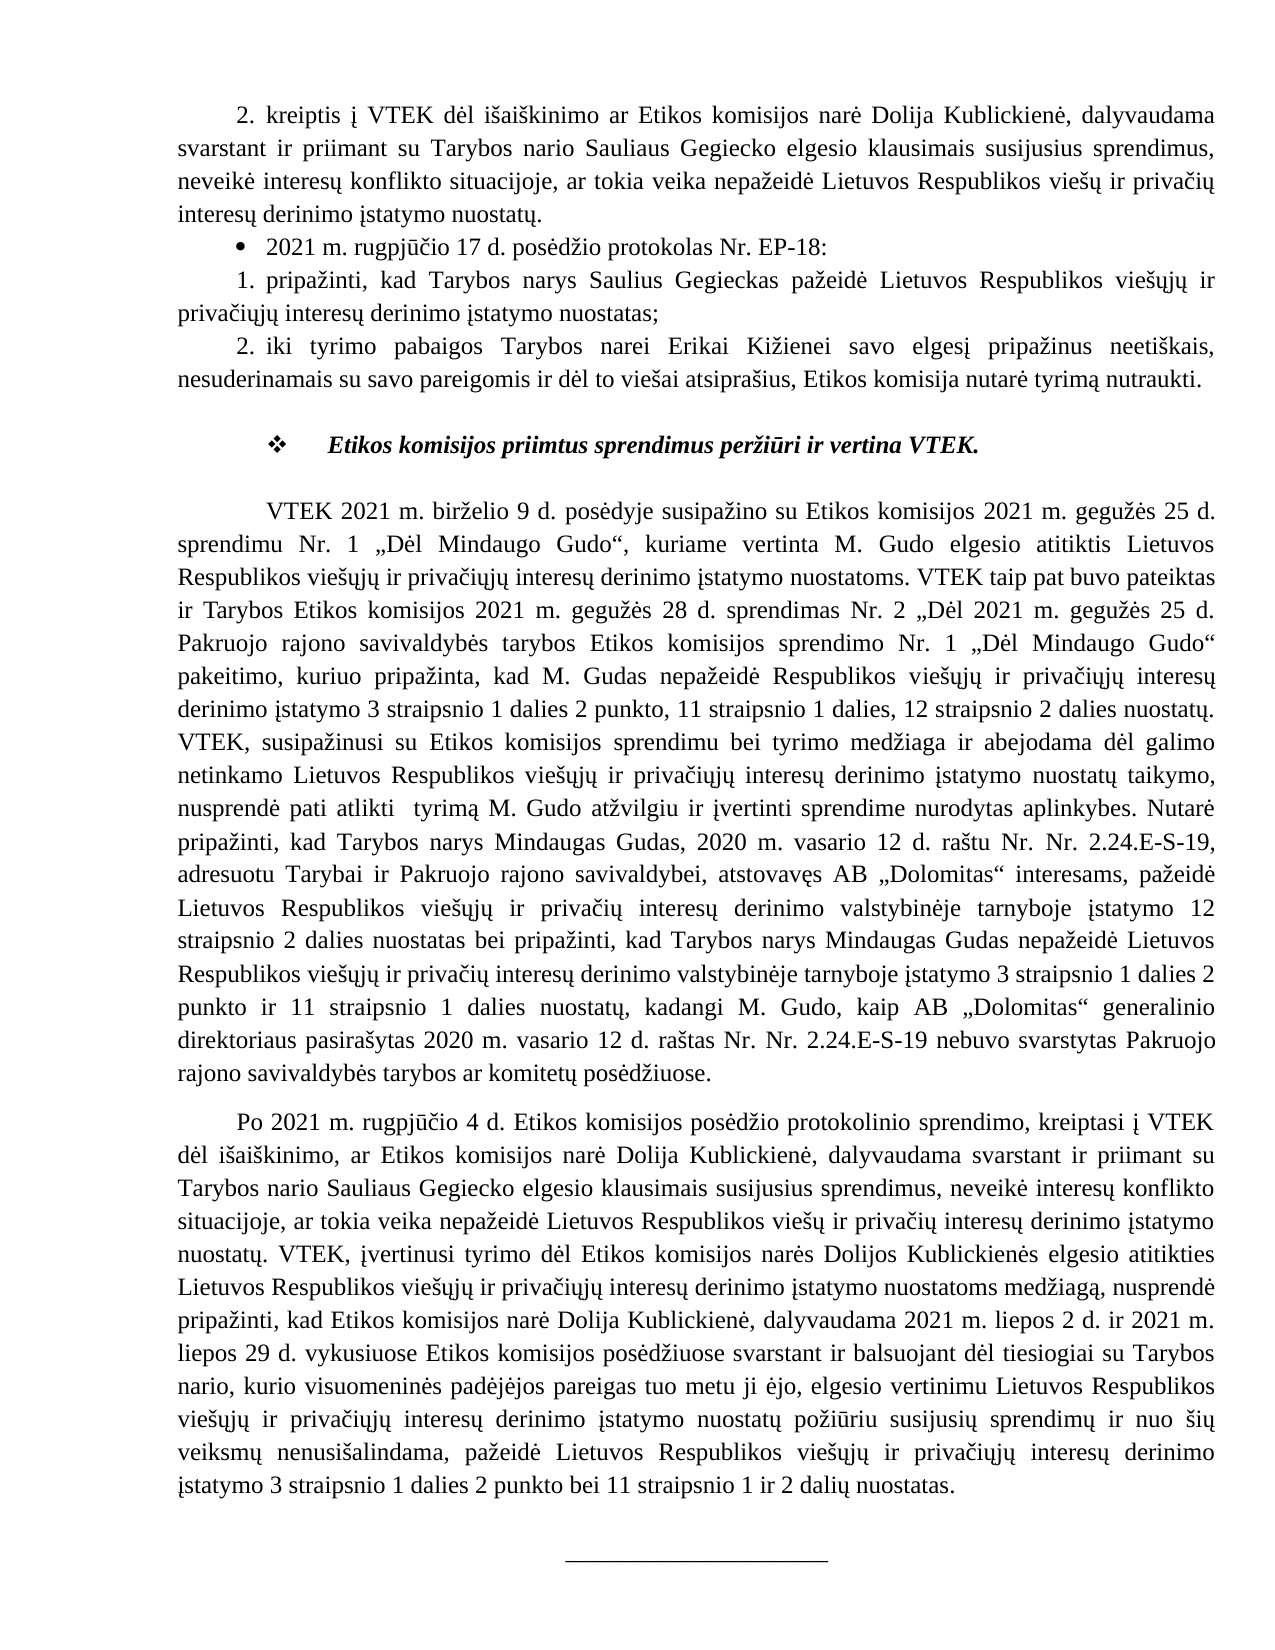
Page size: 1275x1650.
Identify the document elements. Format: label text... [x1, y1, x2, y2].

text  Etikos komisijos priimtus sprendimus peržiūri ir vertina VTEK. [177, 430, 1216, 459]
text Po 2021 m. rugpjūčio 4 d. Etikos komisijos posėdžio protokolinio sprendimo, kreiptasi į VTEK dėl išaiškinimo, ar Etikos komisijos narė Dolija Kublickienė, dalyvaudama svarstant ir priimant su Tarybos nario Sauliaus Gegiecko elgesio klausimais susijusius sprendimus, neveikė interesų konflikto situacijoje, ar tokia veika nepažeidė Lietuvos Respublikos viešų ir privačių interesų derinimo įstatymo nuostatų. VTEK, įvertinusi tyrimo dėl Etikos komisijos narės Dolijos Kublickienės elgesio atitikties Lietuvos Respublikos viešųjų ir privačiųjų interesų derinimo įstatymo nuostatoms medžiagą, nusprendė pripažinti, kad Etikos komisijos narė Dolija Kublickienė, dalyvaudama 2021 m. liepos 2 d. ir 2021 m. liepos 29 d. vykusiuose Etikos komisijos posėdžiuose svarstant ir balsuojant dėl tiesiogiai su Tarybos nario, kurio visuomeninės padėjėjos pareigas tuo metu ji ėjo, elgesio vertinimu Lietuvos Respublikos viešųjų ir privačiųjų interesų derinimo įstatymo nuostatų požiūriu susijusių sprendimų ir nuo šių veiksmų nenusišalindama, pažeidė Lietuvos Respublikos viešųjų ir privačiųjų interesų derinimo įstatymo 3 straipsnio 1 dalies 2 punkto bei 11 straipsnio 1 ir 2 dalių nuostatas. [177, 1107, 1216, 1499]
text  2021 m. rugpjūčio 17 d. posėdžio protokolas Nr. EP-18: [177, 232, 1216, 261]
text 2. kreiptis į VTEK dėl išaiškinimo ar Etikos komisijos narė Dolija Kublickienė, dalyvaudama svarstant ir priimant su Tarybos nario Sauliaus Gegiecko elgesio klausimais susijusius sprendimus, neveikė interesų konflikto situacijoje, ar tokia veika nepažeidė Lietuvos Respublikos viešų ir privačių interesų derinimo įstatymo nuostatų. [177, 100, 1216, 228]
text VTEK 2021 m. birželio 9 d. posėdyje susipažino su Etikos komisijos 2021 m. gegužės 25 d. sprendimu Nr. 1 „Dėl Mindaugo Gudo“, kuriame vertinta M. Gudo elgesio atitiktis Lietuvos Respublikos viešųjų ir privačiųjų interesų derinimo įstatymo nuostatoms. VTEK taip pat buvo pateiktas ir Tarybos Etikos komisijos 2021 m. gegužės 28 d. sprendimas Nr. 2 „Dėl 2021 m. gegužės 25 d. Pakruojo rajono savivaldybės tarybos Etikos komisijos sprendimo Nr. 1 „Dėl Mindaugo Gudo“ pakeitimo, kuriuo pripažinta, kad M. Gudas nepažeidė Respublikos viešųjų ir privačiųjų interesų derinimo įstatymo 3 straipsnio 1 dalies 2 punkto, 11 straipsnio 1 dalies, 12 straipsnio 2 dalies nuostatų. VTEK, susipažinusi su Etikos komisijos sprendimu bei tyrimo medžiaga ir abejodama dėl galimo netinkamo Lietuvos Respublikos viešųjų ir privačiųjų interesų derinimo įstatymo nuostatų taikymo, nusprendė pati atlikti tyrimą M. Gudo atžvilgiu ir įvertinti sprendime nurodytas aplinkybes. Nutarė pripažinti, kad Tarybos narys Mindaugas Gudas, 2020 m. vasario 12 d. raštu Nr. Nr. 2.24.E-S-19, adresuotu Tarybai ir Pakruojo rajono savivaldybei, atstovavęs AB „Dolomitas“ interesams, pažeidė Lietuvos Respublikos viešųjų ir privačių interesų derinimo valstybinėje tarnyboje įstatymo 12 straipsnio 2 dalies nuostatas bei pripažinti, kad Tarybos narys Mindaugas Gudas nepažeidė Lietuvos Respublikos viešųjų ir privačių interesų derinimo valstybinėje tarnyboje įstatymo 3 straipsnio 1 dalies 2 punkto ir 11 straipsnio 1 dalies nuostatų, kadangi M. Gudo, kaip AB „Dolomitas“ generalinio direktoriaus pasirašytas 2020 m. vasario 12 d. raštas Nr. Nr. 2.24.E-S-19 nebuvo svarstytas Pakruojo rajono savivaldybės tarybos ar komitetų posėdžiuose. [177, 496, 1216, 1086]
text 1. pripažinti, kad Tarybos narys Saulius Gegieckas pažeidė Lietuvos Respublikos viešųjų ir privačiųjų interesų derinimo įstatymo nuostatas; [177, 265, 1216, 327]
text 2. iki tyrimo pabaigos Tarybos narei Erikai Kižienei savo elgesį pripažinus neetiškais, nesuderinamais su savo pareigomis ir dėl to viešai atsiprašius, Etikos komisija nutarė tyrimą nutraukti. [177, 331, 1216, 393]
text _____________________ [177, 1536, 1216, 1565]
